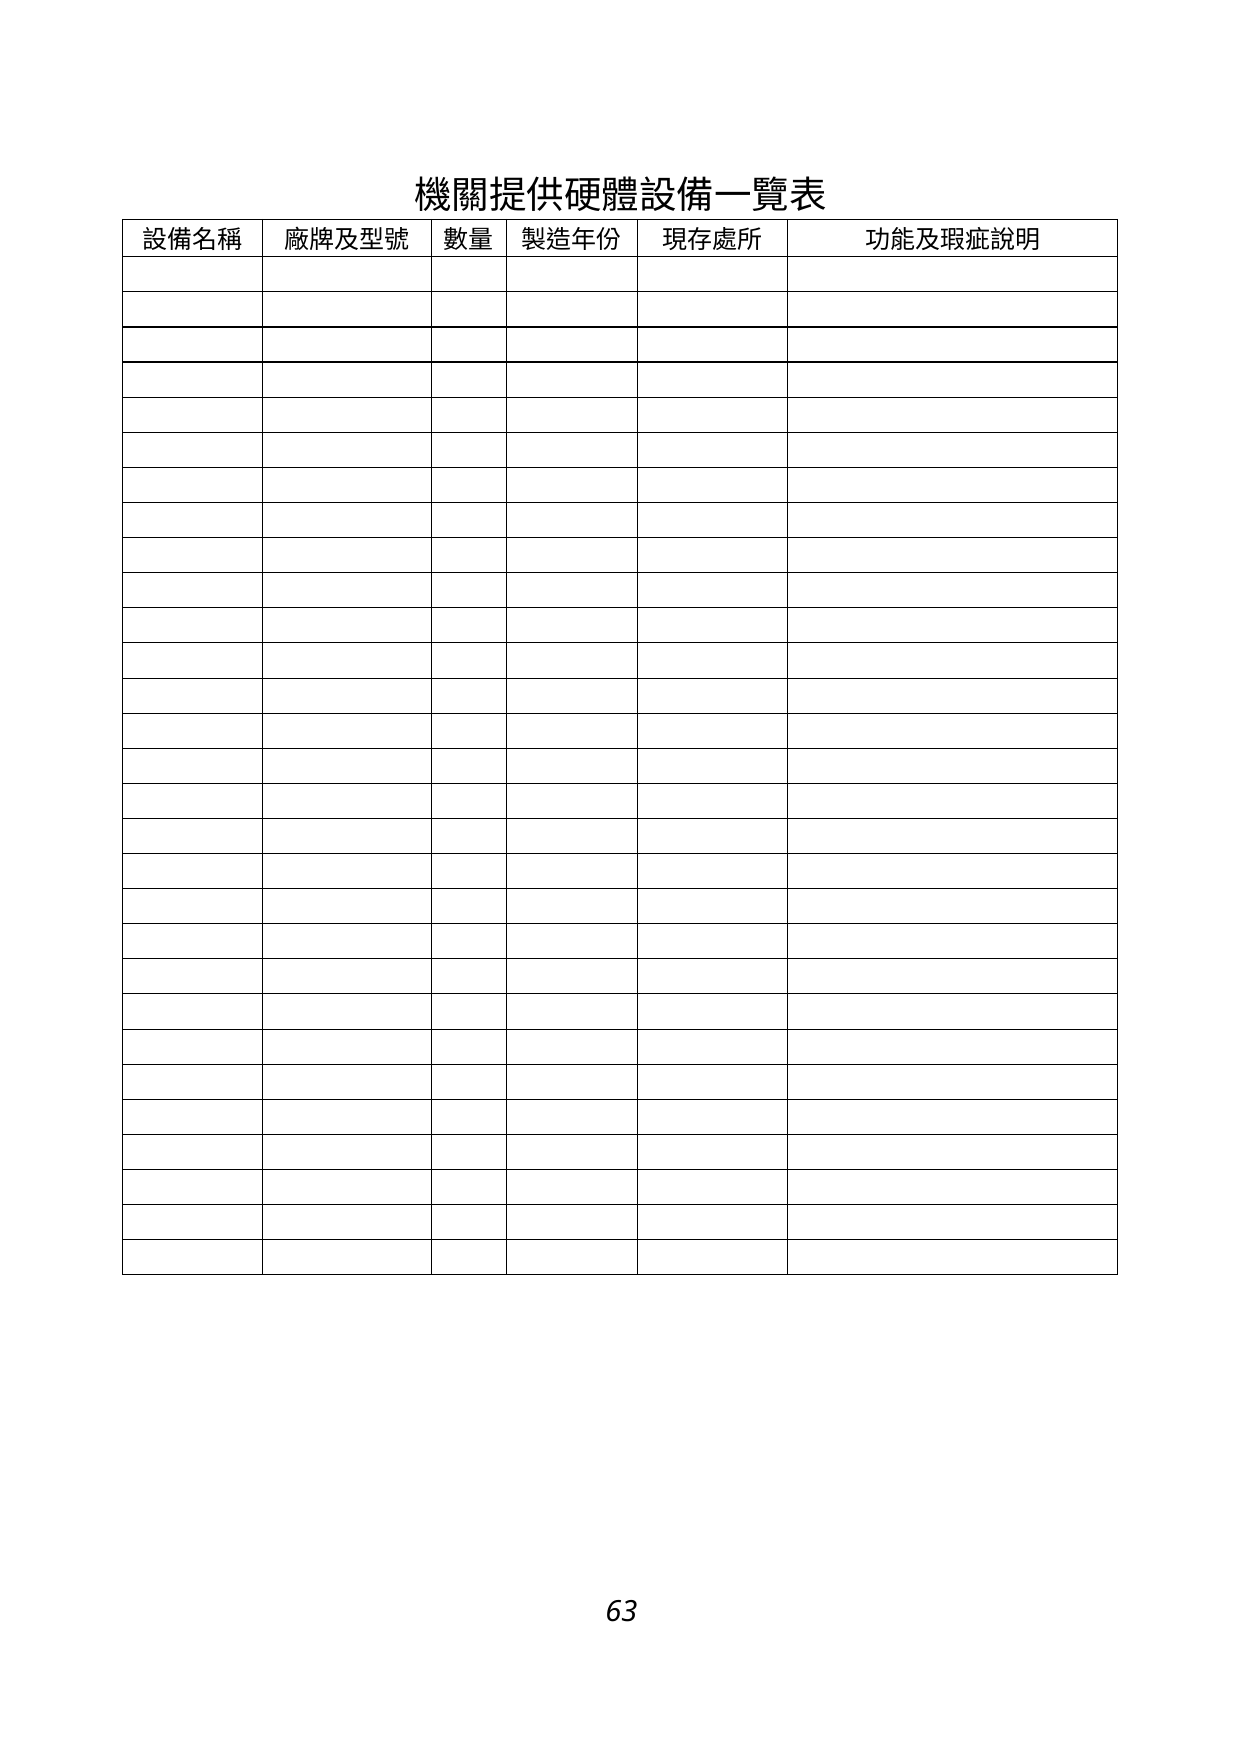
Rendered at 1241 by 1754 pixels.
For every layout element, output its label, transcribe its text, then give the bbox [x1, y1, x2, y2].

table_cell [507, 1205, 637, 1239]
table_cell [432, 854, 506, 888]
table_cell [638, 1065, 787, 1099]
table_cell [432, 398, 506, 432]
table_cell [638, 819, 787, 853]
table_cell [638, 1135, 787, 1169]
table_cell [432, 1240, 506, 1274]
table_cell [123, 643, 262, 677]
table_cell [638, 363, 787, 397]
table_cell [263, 854, 431, 888]
table_cell [263, 1135, 431, 1169]
table_cell [638, 1100, 787, 1134]
table_cell [788, 679, 1117, 712]
table_cell [638, 784, 787, 818]
table_cell [788, 889, 1117, 923]
table_cell [432, 1135, 506, 1169]
table_cell [263, 924, 431, 958]
table_cell [507, 503, 637, 537]
table_cell [432, 468, 506, 502]
table_cell [788, 959, 1117, 993]
table_cell [507, 714, 637, 748]
table_cell 廠牌及型號 [263, 220, 431, 256]
table_cell [507, 1065, 637, 1099]
table_cell [507, 398, 637, 432]
table_cell [638, 608, 787, 642]
table_cell [432, 257, 506, 291]
table_cell [263, 749, 431, 783]
table_cell [638, 643, 787, 677]
table_cell [263, 959, 431, 993]
table_cell [263, 714, 431, 748]
table_cell [507, 1170, 637, 1204]
table_cell [432, 608, 506, 642]
table_cell [507, 889, 637, 923]
table_cell [507, 468, 637, 502]
table_cell [638, 889, 787, 923]
table_cell [263, 363, 431, 397]
table_cell [638, 714, 787, 748]
table_cell [263, 503, 431, 537]
table_cell [432, 328, 506, 361]
table_cell [123, 328, 262, 361]
table_cell [432, 889, 506, 923]
table_cell [263, 538, 431, 572]
table_cell [788, 1100, 1117, 1134]
table_cell [432, 1205, 506, 1239]
table_cell [788, 363, 1117, 397]
table_cell [788, 924, 1117, 958]
table_cell [638, 1240, 787, 1274]
table_cell [788, 1030, 1117, 1063]
table_cell [123, 714, 262, 748]
table_cell [788, 468, 1117, 502]
table_cell [123, 503, 262, 537]
table_cell [432, 994, 506, 1028]
table_cell [432, 679, 506, 712]
table_cell [638, 854, 787, 888]
table_cell [432, 784, 506, 818]
table_cell [263, 643, 431, 677]
table_cell [638, 1170, 787, 1204]
table_cell [432, 959, 506, 993]
table_cell [638, 398, 787, 432]
table_cell [507, 643, 637, 677]
table_cell [123, 363, 262, 397]
table_cell [263, 1100, 431, 1134]
table_cell [788, 257, 1117, 291]
table_cell [432, 573, 506, 607]
table_cell [123, 854, 262, 888]
table_cell [788, 608, 1117, 642]
table_cell [788, 292, 1117, 326]
table_cell [788, 328, 1117, 361]
table_cell [263, 1065, 431, 1099]
table_cell [507, 1100, 637, 1134]
table_cell [123, 1205, 262, 1239]
table_cell [432, 292, 506, 326]
table_cell [123, 1135, 262, 1169]
table_cell 現存處所 [638, 220, 787, 256]
table_cell [123, 608, 262, 642]
table_cell [123, 1170, 262, 1204]
table_cell [123, 1240, 262, 1274]
table_cell [263, 819, 431, 853]
table_cell [123, 784, 262, 818]
table_cell [432, 433, 506, 467]
table_cell [263, 1205, 431, 1239]
table_cell [638, 468, 787, 502]
table_cell [123, 257, 262, 291]
table_cell [263, 573, 431, 607]
table_cell [638, 292, 787, 326]
table_cell [507, 363, 637, 397]
table_cell [638, 1205, 787, 1239]
table_cell 功能及瑕疵說明 [788, 220, 1117, 256]
table_cell [263, 784, 431, 818]
table_cell [123, 749, 262, 783]
table_cell [507, 433, 637, 467]
table_cell [123, 1065, 262, 1099]
table_cell [638, 257, 787, 291]
table_cell [432, 714, 506, 748]
table_cell [507, 328, 637, 361]
table_cell [788, 1135, 1117, 1169]
table_cell [788, 784, 1117, 818]
table_cell [263, 292, 431, 326]
table_cell [263, 433, 431, 467]
table_cell [788, 573, 1117, 607]
table_cell [507, 854, 637, 888]
table_header 機關提供硬體設備一覽表 [123, 165, 1117, 219]
table_cell [123, 994, 262, 1028]
table_cell [507, 679, 637, 712]
table_cell [263, 1170, 431, 1204]
table_cell [507, 1030, 637, 1063]
table_cell [123, 433, 262, 467]
table_cell [507, 959, 637, 993]
table_cell [432, 1100, 506, 1134]
table_cell [507, 573, 637, 607]
table_cell [638, 538, 787, 572]
table_cell [263, 1030, 431, 1063]
table_cell [507, 608, 637, 642]
table_cell [123, 1030, 262, 1063]
table_cell [123, 889, 262, 923]
table_cell [638, 679, 787, 712]
table_cell [432, 503, 506, 537]
table_cell [638, 503, 787, 537]
table_cell [638, 573, 787, 607]
table_cell [507, 292, 637, 326]
table_cell [123, 819, 262, 853]
table_cell [638, 328, 787, 361]
table_cell [507, 924, 637, 958]
table_cell 設備名稱 [123, 220, 262, 256]
table_cell [788, 819, 1117, 853]
table_cell [123, 468, 262, 502]
table_cell 製造年份 [507, 220, 637, 256]
table_cell [638, 924, 787, 958]
table_cell [432, 1065, 506, 1099]
table_cell [123, 679, 262, 712]
table_cell [507, 1135, 637, 1169]
table_cell [263, 468, 431, 502]
table_cell [507, 257, 637, 291]
table_cell [638, 749, 787, 783]
table_cell [263, 608, 431, 642]
table_cell [263, 679, 431, 712]
table_cell [263, 328, 431, 361]
table_cell [788, 1240, 1117, 1274]
table_cell [507, 784, 637, 818]
table_cell [788, 714, 1117, 748]
table_cell [123, 1100, 262, 1134]
table_cell 數量 [432, 220, 506, 256]
table_cell [432, 924, 506, 958]
table_cell [263, 398, 431, 432]
table_cell [123, 573, 262, 607]
table_cell [788, 854, 1117, 888]
table_cell [432, 1030, 506, 1063]
table_cell [638, 994, 787, 1028]
table_cell [263, 889, 431, 923]
table_cell [507, 994, 637, 1028]
table_cell [507, 1240, 637, 1274]
table_cell [788, 749, 1117, 783]
table_cell [788, 503, 1117, 537]
table_cell [788, 1205, 1117, 1239]
table_cell [432, 819, 506, 853]
table_cell [123, 538, 262, 572]
table_cell [638, 959, 787, 993]
table_cell [123, 924, 262, 958]
table_cell [432, 363, 506, 397]
table_cell [432, 538, 506, 572]
table_cell [507, 538, 637, 572]
table_cell [263, 994, 431, 1028]
table_cell [788, 994, 1117, 1028]
table_cell [432, 749, 506, 783]
table_cell [123, 959, 262, 993]
table_cell [507, 819, 637, 853]
table_cell [263, 257, 431, 291]
table_cell [638, 1030, 787, 1063]
table_cell [788, 1065, 1117, 1099]
table_cell [788, 643, 1117, 677]
table_cell [263, 1240, 431, 1274]
table_cell [638, 433, 787, 467]
table_cell [788, 538, 1117, 572]
table_cell [432, 1170, 506, 1204]
table_cell [788, 433, 1117, 467]
table_cell [123, 398, 262, 432]
table_cell [788, 1170, 1117, 1204]
table_cell [507, 749, 637, 783]
table_cell [788, 398, 1117, 432]
table_cell [432, 643, 506, 677]
table_cell [123, 292, 262, 326]
